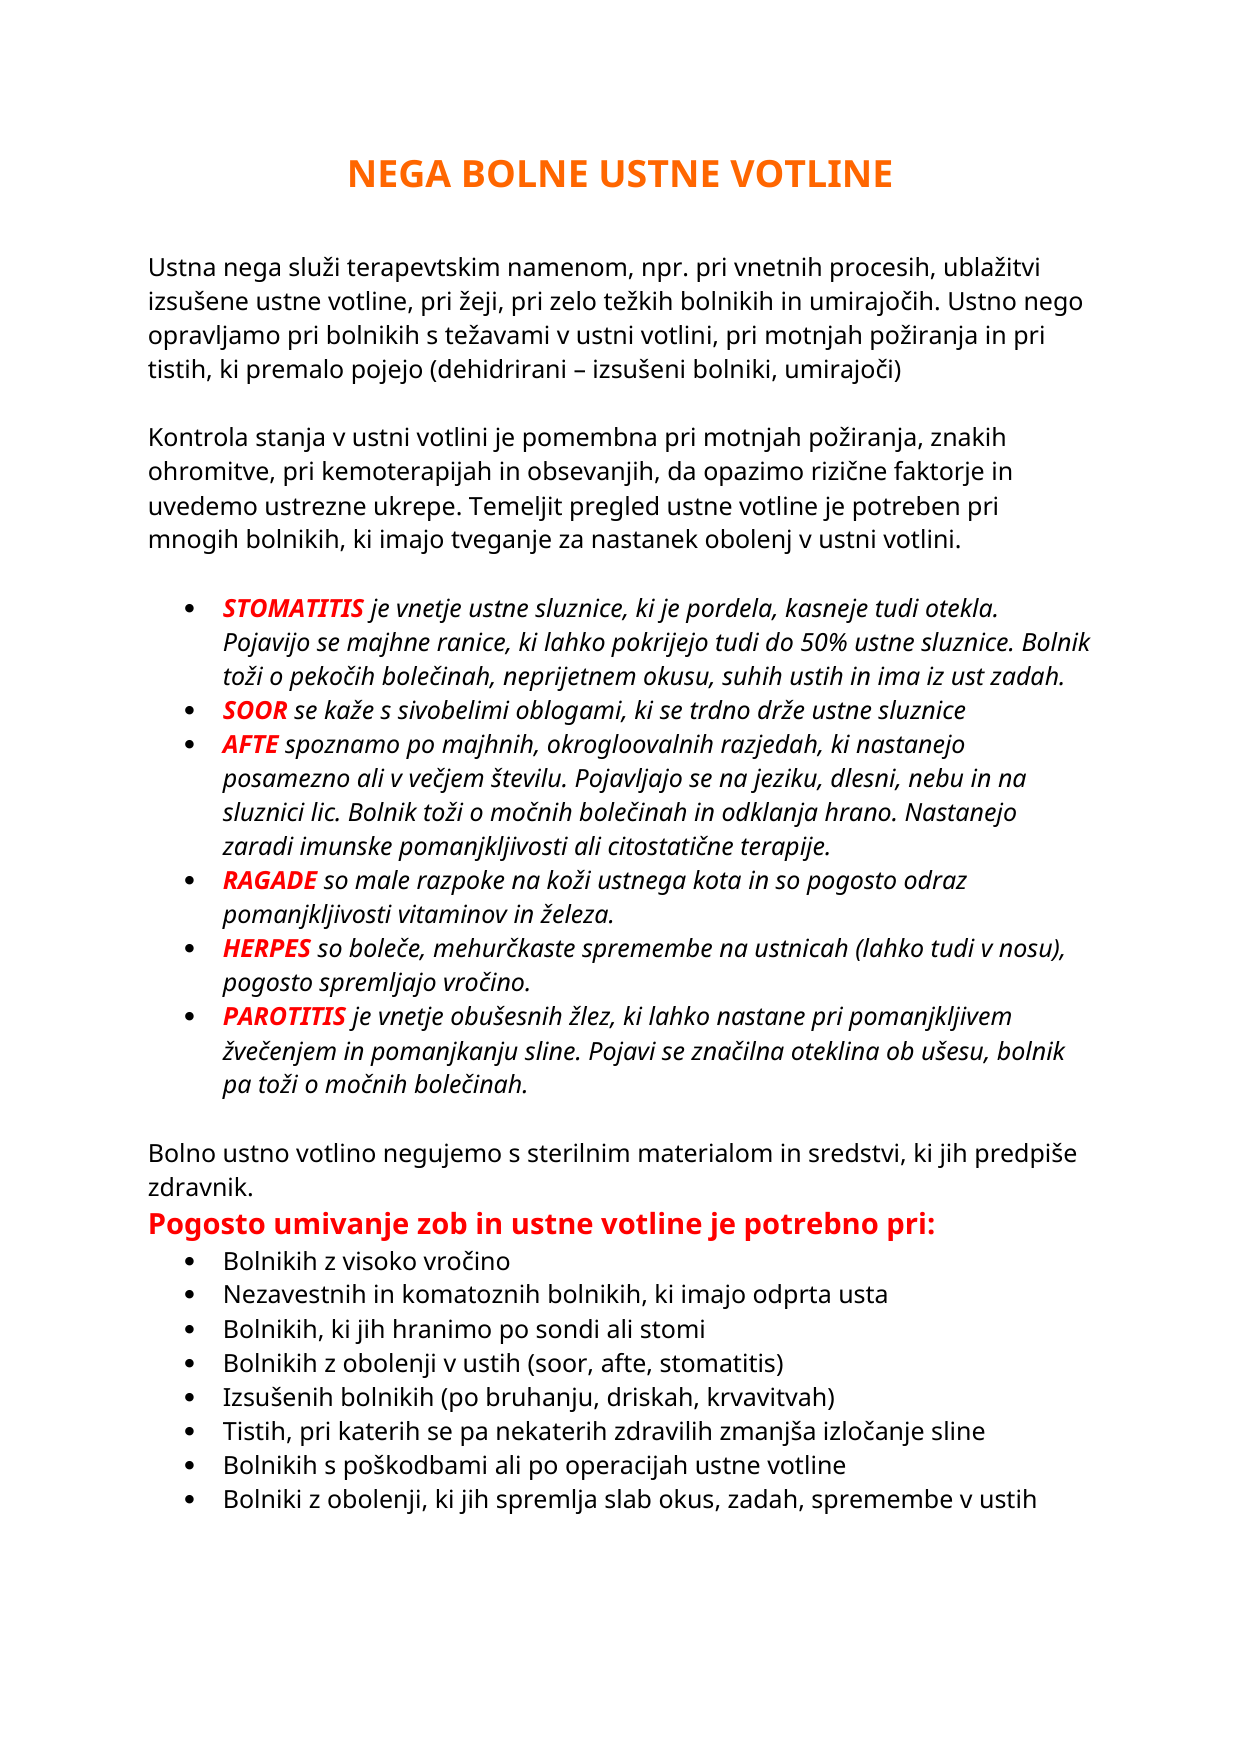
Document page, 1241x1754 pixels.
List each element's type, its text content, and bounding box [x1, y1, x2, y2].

list Bolnikih s poškodbami ali po operacijah ustne votline [185, 1447, 1093, 1482]
list Nezavestnih in komatoznih bolnikih, ki imajo odprta usta [185, 1277, 1093, 1311]
text Kontrola stanja v ustni votlini je pomembna pri motnjah požiranja, znakih ohromitve, pri kemoterapijah in obsevanjih, da opazimo rizične faktorje in uvedemo ustrezne ukrepe. Temeljit pregled ustne votline je potreben pri mnogih bolnikih, ki imajo tveganje za nastanek obolenj v ustni votlini. [148, 420, 1093, 556]
list Bolniki z obolenji, ki jih spremlja slab okus, zadah, spremembe v ustih [185, 1482, 1093, 1516]
list SOOR se kaže s sivobelimi oblogami, ki se trdno drže ustne sluznice [185, 692, 1093, 727]
list PAROTITIS je vnetje obušesnih žlez, ki lahko nastane pri pomanjkljivem žvečenjem in pomanjkanju sline. Pojavi se značilna oteklina ob ušesu, bolnik pa toži o močnih bolečinah. [185, 999, 1093, 1101]
text NEGA BOLNE USTNE VOTLINE [148, 148, 1093, 199]
list AFTE spoznamo po majhnih, okrogloovalnih razjedah, ki nastanejo posamezno ali v večjem številu. Pojavljajo se na jeziku, dlesni, nebu in na sluznici lic. Bolnik toži o močnih bolečinah in odklanja hrano. Nastanejo zaradi imunske pomanjkljivosti ali citostatične terapije. [185, 727, 1093, 863]
text Pogosto umivanje zob in ustne votline je potrebno pri: [148, 1203, 1093, 1243]
list Tistih, pri katerih se pa nekaterih zdravilih zmanjša izločanje sline [185, 1413, 1093, 1447]
text Bolno ustno votlino negujemo s sterilnim materialom in sredstvi, ki jih predpiše zdravnik. [148, 1135, 1093, 1203]
list RAGADE so male razpoke na koži ustnega kota in so pogosto odraz pomanjkljivosti vitaminov in železa. [185, 863, 1093, 931]
list Bolnikih z visoko vročino [185, 1243, 1093, 1277]
list STOMATITIS je vnetje ustne sluznice, ki je pordela, kasneje tudi otekla. Pojavijo se majhne ranice, ki lahko pokrijejo tudi do 50% ustne sluznice. Bolnik toži o pekočih bolečinah, neprijetnem okusu, suhih ustih in ima iz ust zadah. [185, 590, 1093, 692]
text Ustna nega služi terapevtskim namenom, npr. pri vnetnih procesih, ublažitvi izsušene ustne votline, pri žeji, pri zelo težkih bolnikih in umirajočih. Ustno nego opravljamo pri bolnikih s težavami v ustni votlini, pri motnjah požiranja in pri tistih, ki premalo pojejo (dehidrirani – izsušeni bolniki, umirajoči) [148, 250, 1093, 386]
list HERPES so boleče, mehurčkaste spremembe na ustnicah (lahko tudi v nosu), pogosto spremljajo vročino. [185, 931, 1093, 999]
list Bolnikih z obolenji v ustih (soor, afte, stomatitis) [185, 1345, 1093, 1379]
list Bolnikih, ki jih hranimo po sondi ali stomi [185, 1311, 1093, 1345]
list Izsušenih bolnikih (po bruhanju, driskah, krvavitvah) [185, 1379, 1093, 1413]
